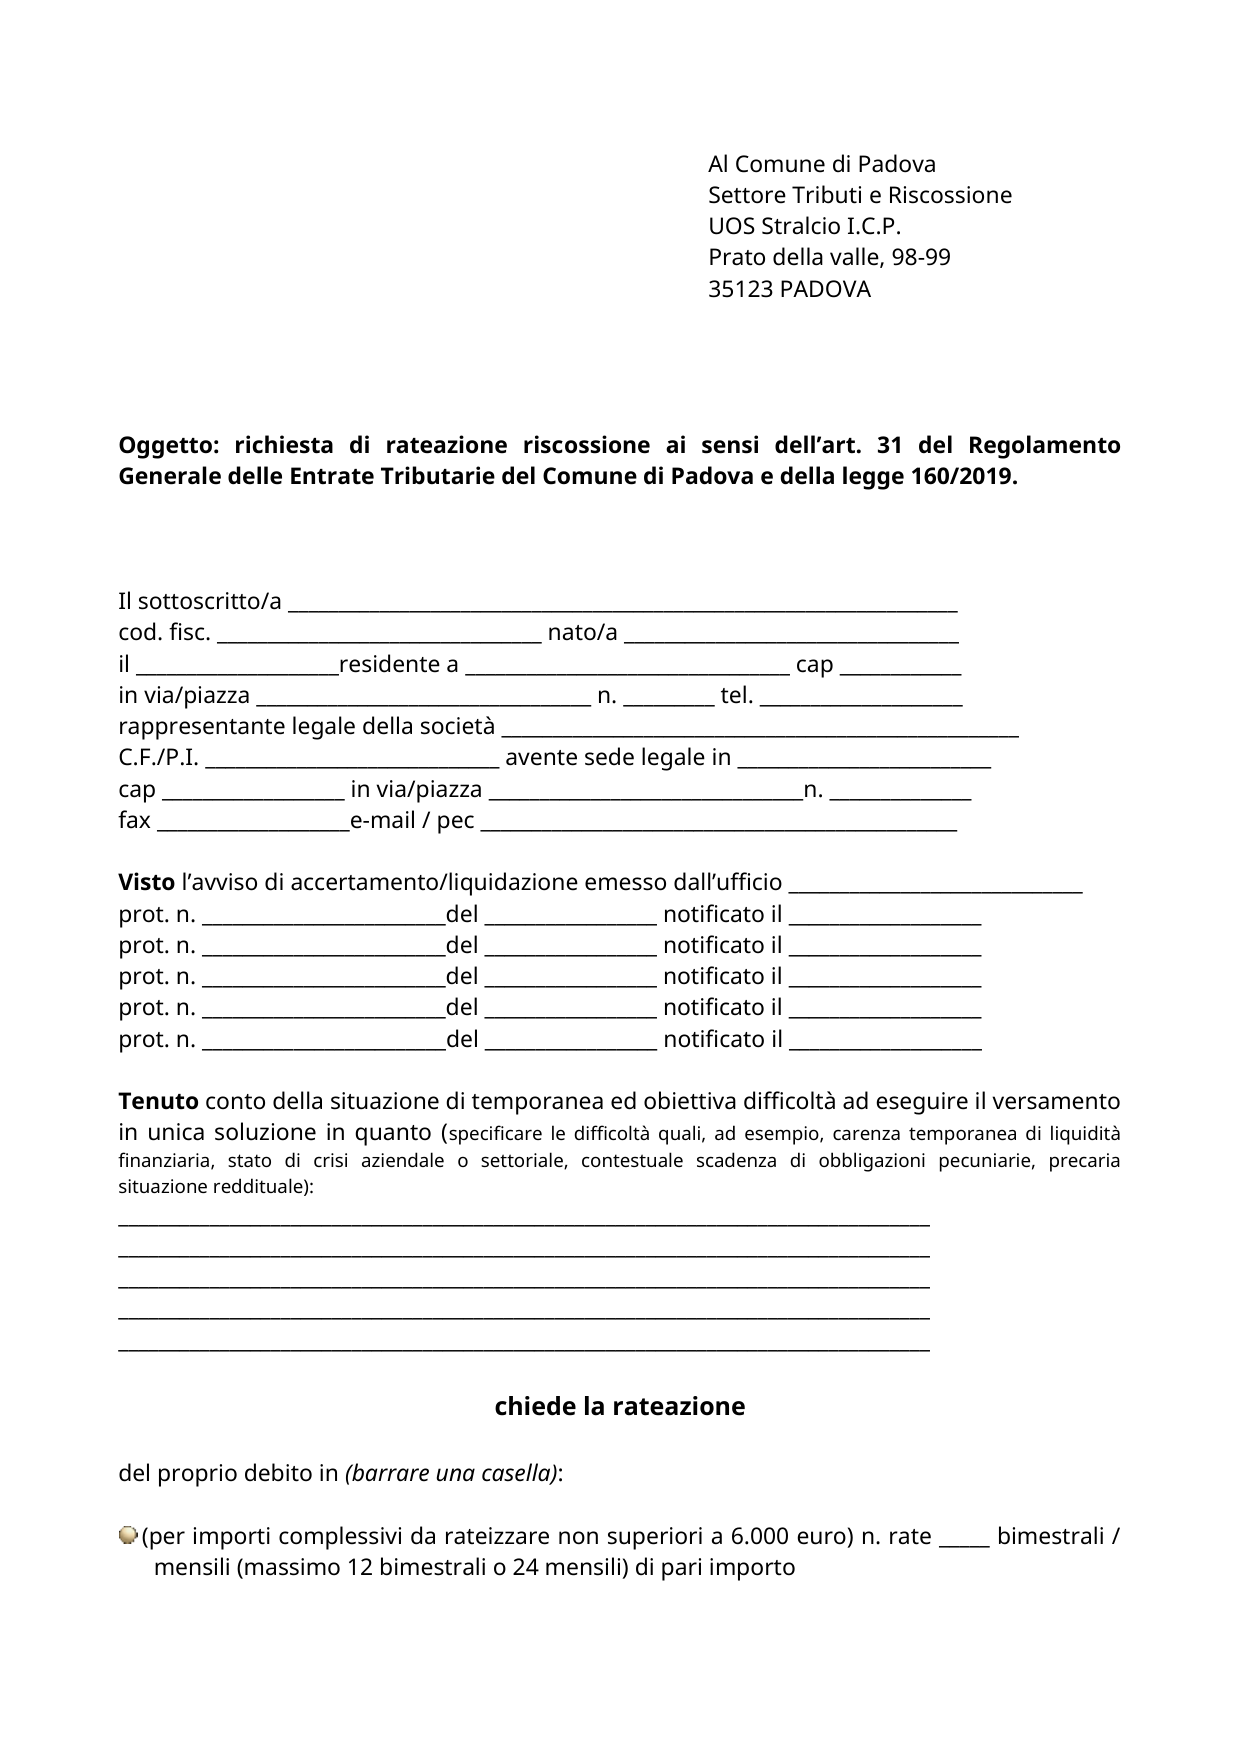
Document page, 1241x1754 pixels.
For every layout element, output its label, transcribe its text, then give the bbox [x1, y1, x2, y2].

text Settore Tributi e Riscossione [118, 179, 1122, 210]
text prot. n. ________________________del _________________ notificato il ___________________ [118, 929, 1122, 960]
text Il sottoscritto/a __________________________________________________________________ [118, 585, 1122, 616]
text ________________________________________________________________________________ [118, 1324, 1122, 1355]
text ________________________________________________________________________________ [118, 1292, 1122, 1324]
text Visto l’avviso di accertamento/liquidazione emesso dall’ufficio _____________________________ prot. n. ________________________del _________________ notificato il ___________________ [118, 866, 1122, 929]
text prot. n. ________________________del _________________ notificato il ___________________ [118, 960, 1122, 991]
text prot. n. ________________________del _________________ notificato il ___________________ [118, 991, 1122, 1023]
text del proprio debito in (barrare una casella): [118, 1457, 1122, 1488]
text ________________________________________________________________________________ [118, 1230, 1122, 1261]
text Oggetto: richiesta di rateazione riscossione ai sensi dell’art. 31 del Regolamento Generale delle Entrate Tributarie del Comune di Padova e della legge 160/2019. [118, 429, 1122, 491]
text cap __________________ in via/piazza _______________________________n. ______________ [118, 773, 1122, 804]
text chiede la rateazione [118, 1389, 1122, 1423]
text fax ___________________e-mail / pec _______________________________________________ [118, 804, 1122, 835]
picture [119, 1526, 138, 1544]
text ________________________________________________________________________________ [118, 1261, 1122, 1292]
text Tenuto conto della situazione di temporanea ed obiettiva difficoltà ad eseguire il versamento in unica soluzione in quanto (specificare le difficoltà quali, ad esempio, carenza temporanea di liquidità finanziaria, stato di crisi aziendale o settoriale, contestuale scadenza di obbligazioni pecuniarie, precaria situazione reddituale): [118, 1085, 1122, 1199]
list (per importi complessivi da rateizzare non superiori a 6.000 euro) n. rate _____ bimestrali / mensili (massimo 12 bimestrali o 24 mensili) di pari importo [118, 1519, 1122, 1582]
text UOS Stralcio I.C.P. [118, 210, 1122, 241]
text Al Comune di Padova [118, 148, 1122, 179]
text in via/piazza _________________________________ n. _________ tel. ____________________ [118, 679, 1122, 710]
text cod. fisc. ________________________________ nato/a _________________________________ [118, 616, 1122, 648]
text il ____________________residente a ________________________________ cap ____________ [118, 648, 1122, 679]
text ________________________________________________________________________________ [118, 1199, 1122, 1230]
text Prato della valle, 98-99 [118, 241, 1122, 273]
text 35123 PADOVA [118, 273, 1122, 304]
text prot. n. ________________________del _________________ notificato il ___________________ [118, 1023, 1122, 1054]
text rappresentante legale della società ___________________________________________________ C.F./P.I. _____________________________ avente sede legale in _________________________ [118, 710, 1122, 773]
